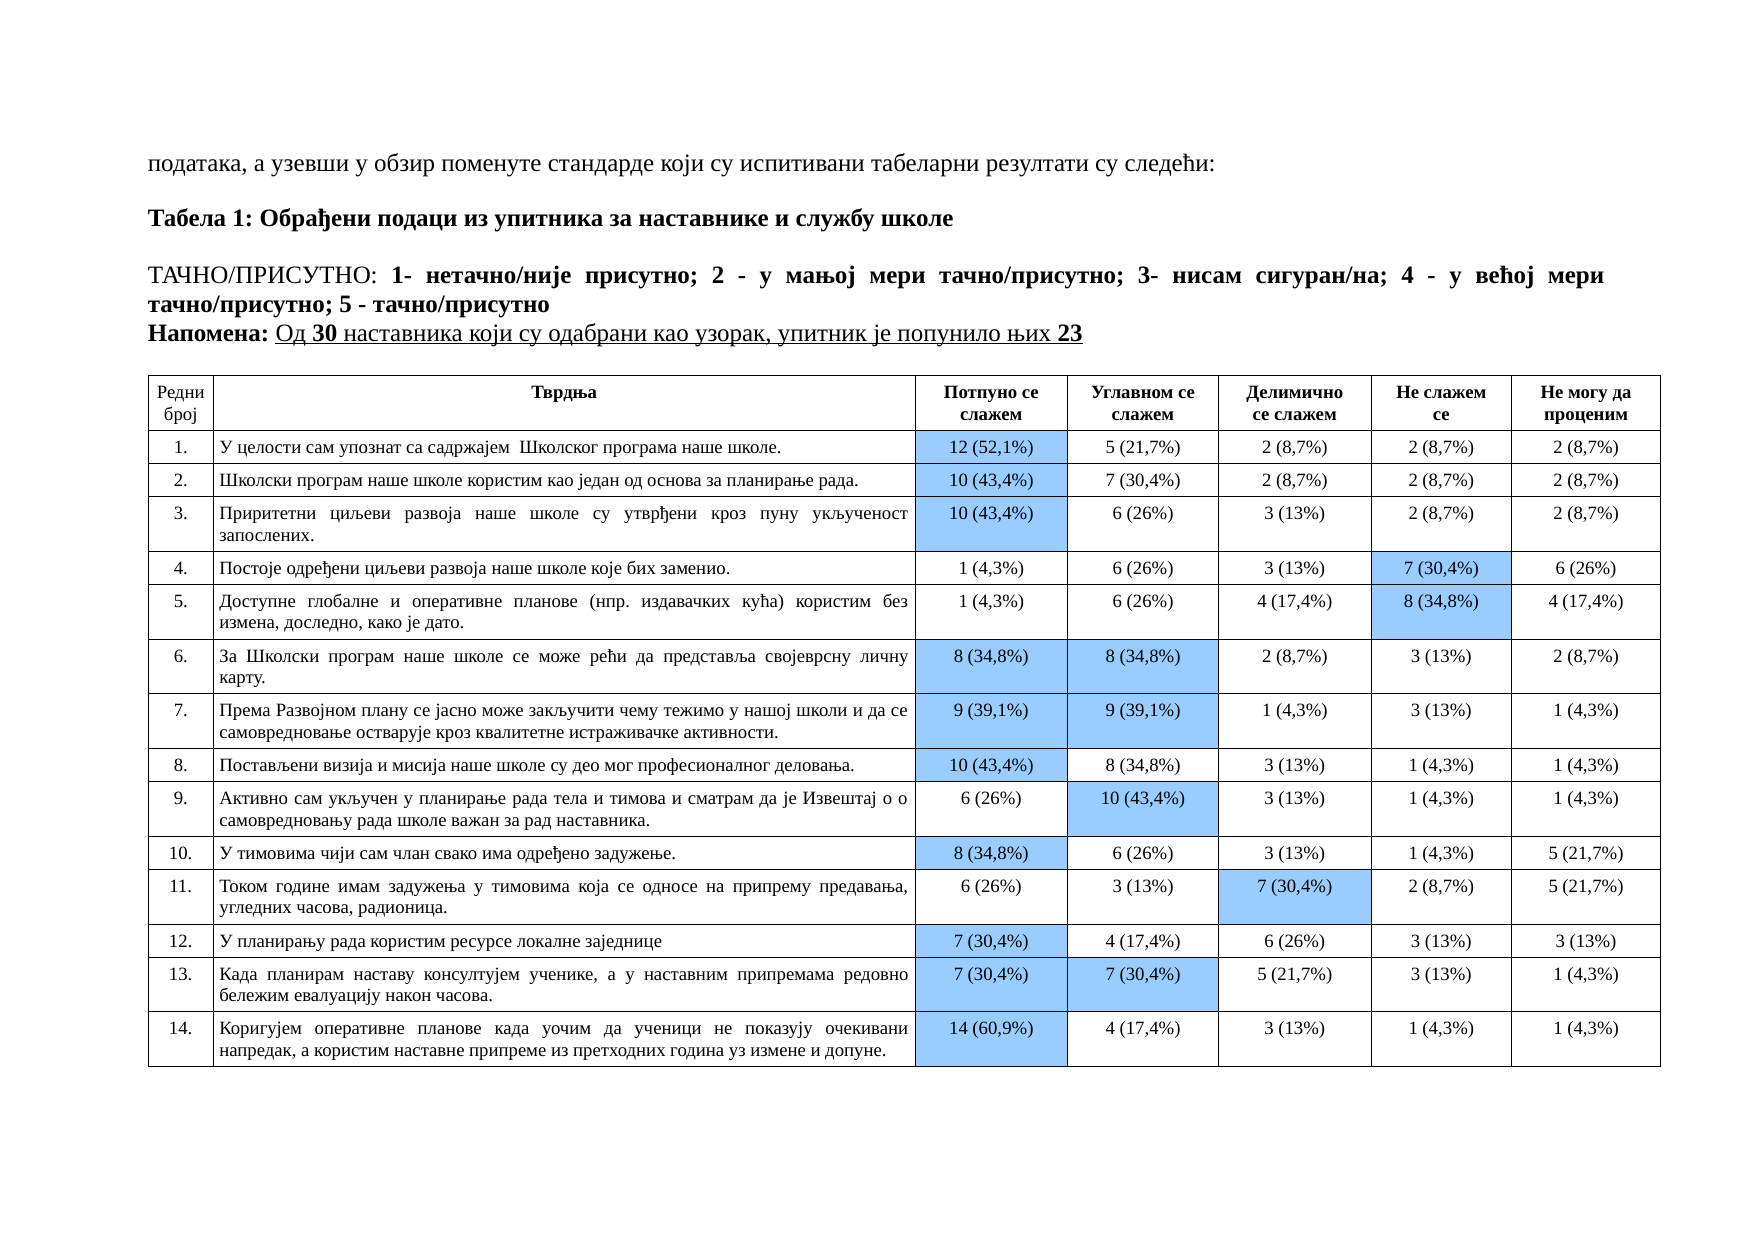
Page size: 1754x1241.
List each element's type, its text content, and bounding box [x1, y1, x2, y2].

table_cell 2 (8,7%) [1372, 464, 1511, 496]
table_cell 5 (21,7%) [1219, 958, 1371, 1011]
table_cell 2 (8,7%) [1512, 464, 1660, 496]
table_header Углавном се слажем [1068, 376, 1218, 430]
table_cell 2 (8,7%) [1512, 497, 1660, 551]
table_cell У тимовима чији сам члан свако има одређено задужење. [214, 837, 915, 869]
table_cell 10 (43,4%) [916, 749, 1067, 781]
table_cell 6. [149, 640, 213, 693]
table_cell 3 (13%) [1219, 749, 1371, 781]
table_cell 2. [149, 464, 213, 496]
table_cell Школски програм наше школе користим као један од основа за планирање рада. [214, 464, 915, 496]
table_cell 2 (8,7%) [1372, 870, 1511, 924]
table_header Не могу да проценим [1512, 376, 1660, 430]
table_cell 1 (4,3%) [1512, 749, 1660, 781]
table_cell 14. [149, 1012, 213, 1066]
table_header Потпуно се слажем [916, 376, 1067, 430]
table_cell 8 (34,8%) [916, 837, 1067, 869]
table_cell 7 (30,4%) [916, 958, 1067, 1011]
table_cell 7. [149, 694, 213, 748]
table_cell 1 (4,3%) [1372, 837, 1511, 869]
table_cell 3 (13%) [1219, 552, 1371, 584]
table_cell 14 (60,9%) [916, 1012, 1067, 1066]
table_cell 7 (30,4%) [1068, 464, 1218, 496]
table_cell 4. [149, 552, 213, 584]
table_cell 6 (26%) [1512, 552, 1660, 584]
table_cell 3 (13%) [1219, 497, 1371, 551]
table_cell 4 (17,4%) [1512, 585, 1660, 639]
table_cell 4 (17,4%) [1068, 1012, 1218, 1066]
table_cell Доступне глобалне и оперативне планове (нпр. издавачких кућа) користим без измена, доследно, како је дато. [214, 585, 915, 639]
table_cell 6 (26%) [1068, 837, 1218, 869]
table_cell 7 (30,4%) [1068, 958, 1218, 1011]
table_cell 4 (17,4%) [1068, 925, 1218, 957]
table_cell 1 (4,3%) [1512, 1012, 1660, 1066]
table_cell Током године имам задужења у тимовима која се односе на припрему предавања, угледних часова, радионица. [214, 870, 915, 924]
table_cell 10. [149, 837, 213, 869]
table_cell 6 (26%) [1068, 585, 1218, 639]
table_cell 7 (30,4%) [1219, 870, 1371, 924]
table_cell 5 (21,7%) [1512, 837, 1660, 869]
table_header Не слажем се [1372, 376, 1511, 430]
table_cell 9 (39,1%) [1068, 694, 1218, 748]
table_cell 5. [149, 585, 213, 639]
table_cell 2 (8,7%) [1512, 640, 1660, 693]
table_cell 3 (13%) [1372, 925, 1511, 957]
table_cell 1 (4,3%) [1219, 694, 1371, 748]
table_cell 3 (13%) [1372, 958, 1511, 1011]
text ТАЧНО/ПРИСУТНО: 1- нетачно/није присутно; 2 - у мањој мери тачно/присутно; 3- нисам сигуран/на; 4 - у већој мери тачно/присутно; 5 - тачно/присутно [148, 260, 1606, 318]
table_cell За Школски програм наше школе се може рећи да представља својеврсну личну карту. [214, 640, 915, 693]
table_cell Приритетни циљеви развоја наше школе су утврђени кроз пуну укљученост запослених. [214, 497, 915, 551]
table_cell 8 (34,8%) [1372, 585, 1511, 639]
table_cell 6 (26%) [916, 870, 1067, 924]
table_cell Постављени визија и мисија наше школе су део мог професионалног деловања. [214, 749, 915, 781]
table_cell 6 (26%) [1068, 497, 1218, 551]
table_header Делимично се слажем [1219, 376, 1371, 430]
table_cell 7 (30,4%) [916, 925, 1067, 957]
table_cell 12 (52,1%) [916, 431, 1067, 463]
table_cell 8. [149, 749, 213, 781]
table_cell 6 (26%) [1068, 552, 1218, 584]
text Напомена: Од 30 наставника који су одабрани као узорак, упитник је попунило њих 23 [148, 318, 1606, 346]
table_cell 2 (8,7%) [1372, 431, 1511, 463]
table_cell Према Развојном плану се јасно може закључити чему тежимо у нашој школи и да се самовредновање остварује кроз квалитетне истраживачке активности. [214, 694, 915, 748]
table_cell 3 (13%) [1068, 870, 1218, 924]
table_cell 3 (13%) [1372, 640, 1511, 693]
table_cell 1 (4,3%) [1512, 958, 1660, 1011]
table_cell 1 (4,3%) [1512, 782, 1660, 836]
table_cell 3. [149, 497, 213, 551]
table_cell 9. [149, 782, 213, 836]
table_cell 3 (13%) [1219, 837, 1371, 869]
table_cell 3 (13%) [1219, 782, 1371, 836]
table_cell 2 (8,7%) [1219, 464, 1371, 496]
table_cell У целости сам упознат са садржајем Школског програма наше школе. [214, 431, 915, 463]
table_cell 3 (13%) [1372, 694, 1511, 748]
table_cell Постоје одређени циљеви развоја наше школе које бих заменио. [214, 552, 915, 584]
table_cell 2 (8,7%) [1219, 431, 1371, 463]
table_cell 5 (21,7%) [1512, 870, 1660, 924]
table_cell 6 (26%) [1219, 925, 1371, 957]
table_cell 2 (8,7%) [1219, 640, 1371, 693]
table_header Тврдња [214, 376, 915, 430]
table_cell 11. [149, 870, 213, 924]
table_cell 7 (30,4%) [1372, 552, 1511, 584]
table_cell 2 (8,7%) [1372, 497, 1511, 551]
table_cell У планирању рада користим ресурсе локалне заједнице [214, 925, 915, 957]
table_cell 10 (43,4%) [916, 497, 1067, 551]
table_cell 3 (13%) [1219, 1012, 1371, 1066]
table_cell 6 (26%) [916, 782, 1067, 836]
table_cell 2 (8,7%) [1512, 431, 1660, 463]
table_cell 1 (4,3%) [916, 585, 1067, 639]
table_cell Активно сам укључен у планирање рада тела и тимова и сматрам да је Извештај о о самовредновању рада школе важан за рад наставника. [214, 782, 915, 836]
table_cell 12. [149, 925, 213, 957]
table_cell 8 (34,8%) [1068, 749, 1218, 781]
text података, а узевши у обзир поменуте стандарде који су испитивани табеларни резултати су следећи: [148, 148, 1606, 176]
table_header Редни број [149, 376, 213, 430]
table_cell 3 (13%) [1512, 925, 1660, 957]
text Табела 1: Обрађени подаци из упитника за наставнике и службу школе [148, 203, 1606, 231]
table_cell 1 (4,3%) [1372, 749, 1511, 781]
table_cell 1 (4,3%) [1372, 1012, 1511, 1066]
table_cell 10 (43,4%) [916, 464, 1067, 496]
table_cell 8 (34,8%) [916, 640, 1067, 693]
table_cell 1 (4,3%) [1512, 694, 1660, 748]
table_cell 4 (17,4%) [1219, 585, 1371, 639]
table_cell Када планирам наставу консултујем ученике, а у наставним припремама редовно бележим евалуацију након часова. [214, 958, 915, 1011]
table_cell 1 (4,3%) [916, 552, 1067, 584]
table_cell 1 (4,3%) [1372, 782, 1511, 836]
table_cell 13. [149, 958, 213, 1011]
table_cell Коригујем оперативне планове када уочим да ученици не показују очекивани напредак, а користим наставне припреме из претходних година уз измене и допуне. [214, 1012, 915, 1066]
table_cell 5 (21,7%) [1068, 431, 1218, 463]
table_cell 8 (34,8%) [1068, 640, 1218, 693]
table_cell 10 (43,4%) [1068, 782, 1218, 836]
table_cell 9 (39,1%) [916, 694, 1067, 748]
table_cell 1. [149, 431, 213, 463]
